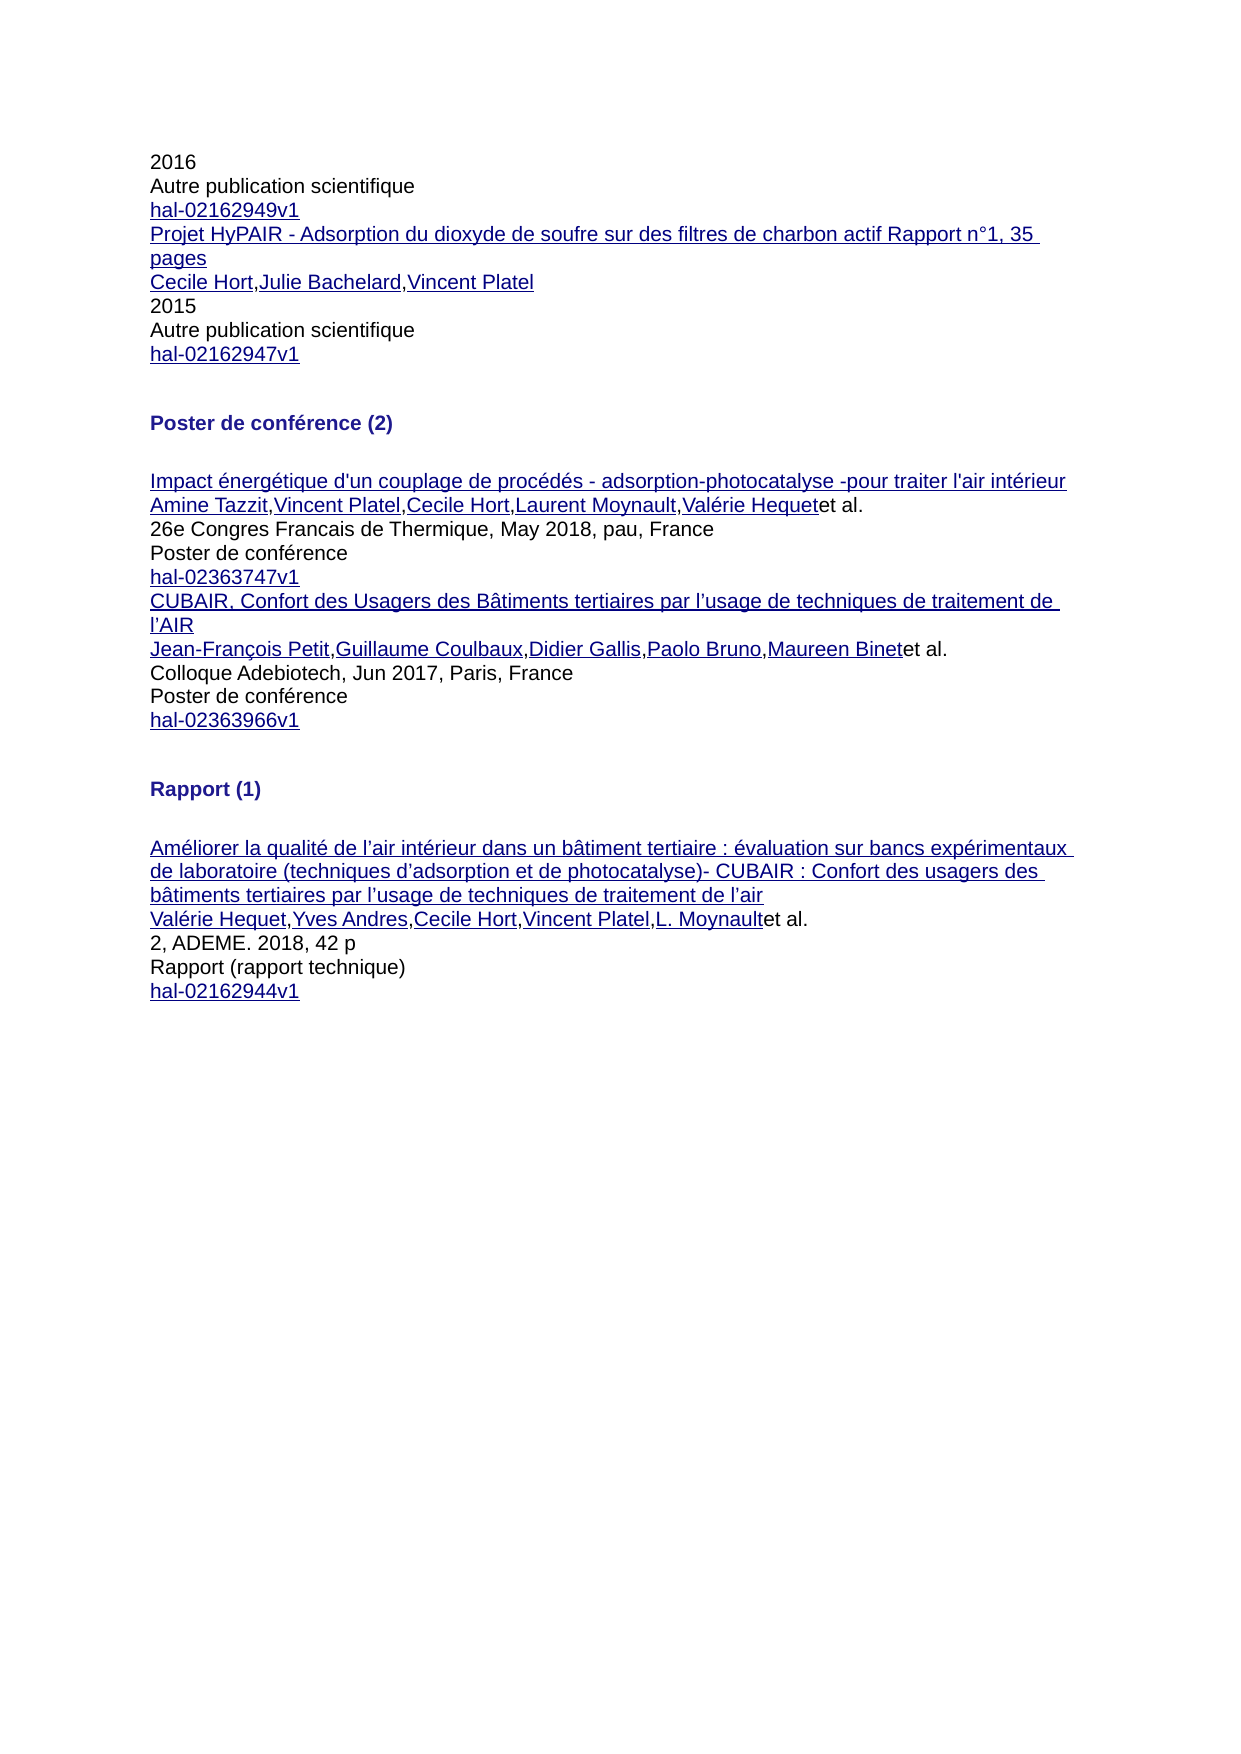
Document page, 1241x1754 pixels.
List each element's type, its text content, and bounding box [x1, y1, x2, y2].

subtitle Poster de conférence (2) [150, 410, 1090, 434]
table_header Améliorer la qualité de l’air intérieur dans un bâtiment tertiaire : évaluation sur bancs expérimentaux de laboratoire (techniques d’adsorption et de photocatalyse)- CUBAIR : Confort des usagers des bâtiments tertiaires par l’usage de techniques de traitement de l’air Valérie Hequet,Yves Andres,Cecile Hort,Vincent Platel,L. Moynaultet al. 2, ADEME. 2018, 42 p Rapport (rapport technique) hal-02162944v1 [150, 835, 1090, 1003]
table_cell 2016 Autre publication scientifique hal-02162949v1 [150, 150, 1090, 222]
table_cell CUBAIR, Confort des Usagers des Bâtiments tertiaires par l’usage de techniques de traitement de l’AIR Jean-François Petit,Guillaume Coulbaux,Didier Gallis,Paolo Bruno,Maureen Binetet al. Colloque Adebiotech, Jun 2017, Paris, France Poster de conférence hal-02363966v1 [150, 589, 1090, 732]
table_header Impact énergétique d'un couplage de procédés - adsorption-photocatalyse -pour traiter l'air intérieur Amine Tazzit,Vincent Platel,Cecile Hort,Laurent Moynault,Valérie Hequetet al. 26e Congres Francais de Thermique, May 2018, pau, France Poster de conférence hal-02363747v1 [150, 469, 1090, 588]
subtitle Rapport (1) [150, 777, 1090, 801]
table_cell Projet HyPAIR - Adsorption du dioxyde de soufre sur des filtres de charbon actif Rapport n°1, 35 pages Cecile Hort,Julie Bachelard,Vincent Platel 2015 Autre publication scientifique hal-02162947v1 [150, 222, 1090, 366]
